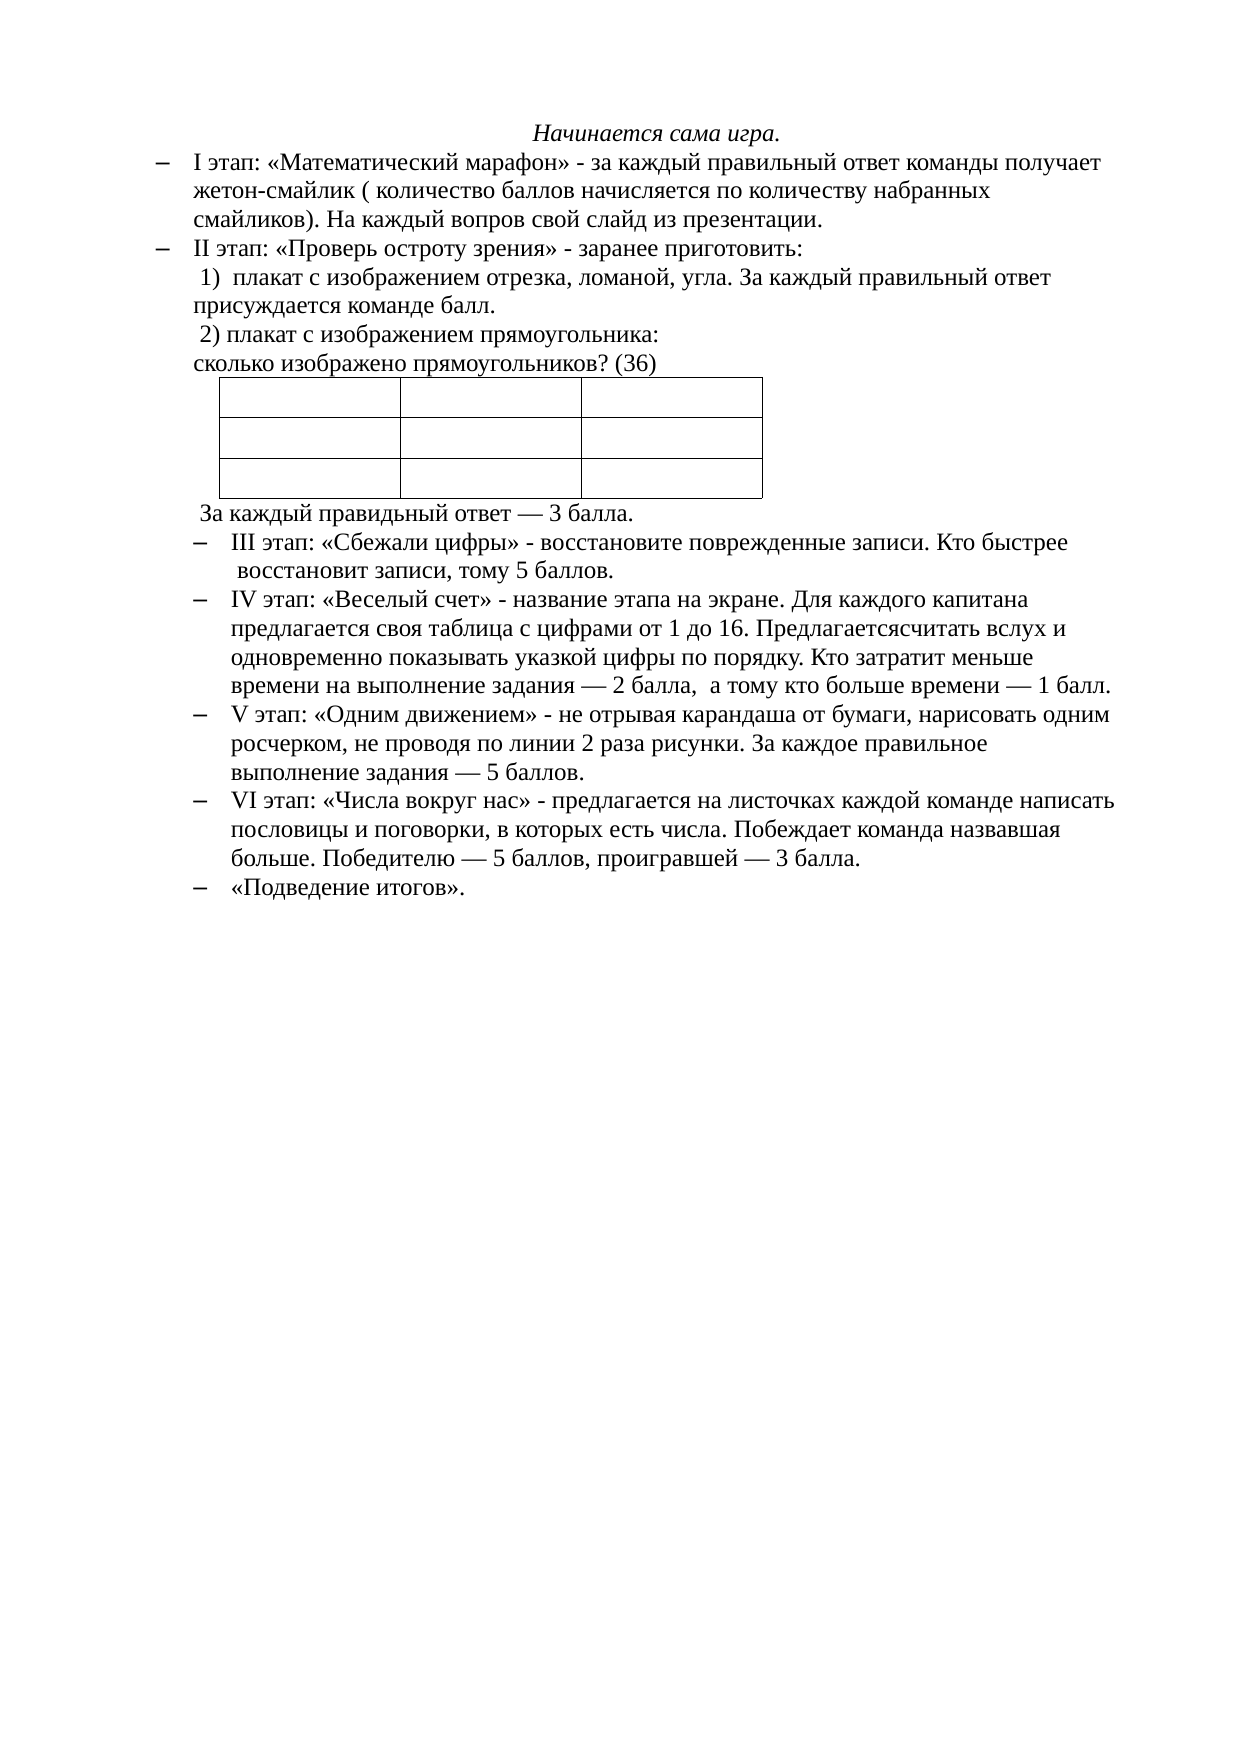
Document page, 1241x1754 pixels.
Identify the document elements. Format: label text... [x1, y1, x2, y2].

list IV этап: «Веселый счет» - название этапа на экране. Для каждого капитана предлагается своя таблица с цифрами от 1 до 16. Предлагаетсясчитать вслух и одновременно показывать указкой цифры по порядку. Кто затратит меньше времени на выполнение задания — 2 балла, а тому кто больше времени — 1 балл. [193, 584, 1122, 699]
list «Подведение итогов». [193, 872, 1122, 900]
list III этап: «Сбежали цифры» - восстановите поврежденные записи. Кто быстрее [193, 527, 1122, 555]
list 2) плакат с изображением прямоугольника: [156, 319, 1122, 348]
table_cell [582, 418, 762, 457]
table_header [220, 378, 400, 417]
table_header [401, 378, 581, 417]
list 1) плакат с изображением отрезка, ломаной, угла. За каждый правильный ответ присуждается команде балл. [156, 262, 1122, 319]
list VI этап: «Числа вокруг нас» - предлагается на листочках каждой команде написать пословицы и поговорки, в которых есть числа. Побеждает команда назвавшая больше. Победителю — 5 баллов, проигравшей — 3 балла. [193, 785, 1122, 872]
list I этап: «Математический марафон» - за каждый правильный ответ команды получает жетон-смайлик ( количество баллов начисляется по количеству набранных смайликов). На каждый вопров свой слайд из презентации. [156, 147, 1122, 233]
list восстановит записи, тому 5 баллов. [193, 555, 1122, 584]
text За каждый правидьный ответ — 3 балла. [118, 498, 1122, 527]
table_cell [220, 418, 400, 457]
list V этап: «Одним движением» - не отрывая карандаша от бумаги, нарисовать одним росчерком, не проводя по линии 2 раза рисунки. За каждое правильное выполнение задания — 5 баллов. [193, 699, 1122, 785]
table_cell [401, 418, 581, 457]
table_cell [582, 459, 762, 498]
table_header [582, 378, 762, 417]
list Начинается сама игра. [156, 118, 1122, 147]
table_cell [220, 459, 400, 498]
table_cell [401, 459, 581, 498]
list сколько изображено прямоугольников? (36) [156, 348, 1122, 377]
list II этап: «Проверь остроту зрения» - заранее приготовить: [156, 233, 1122, 262]
